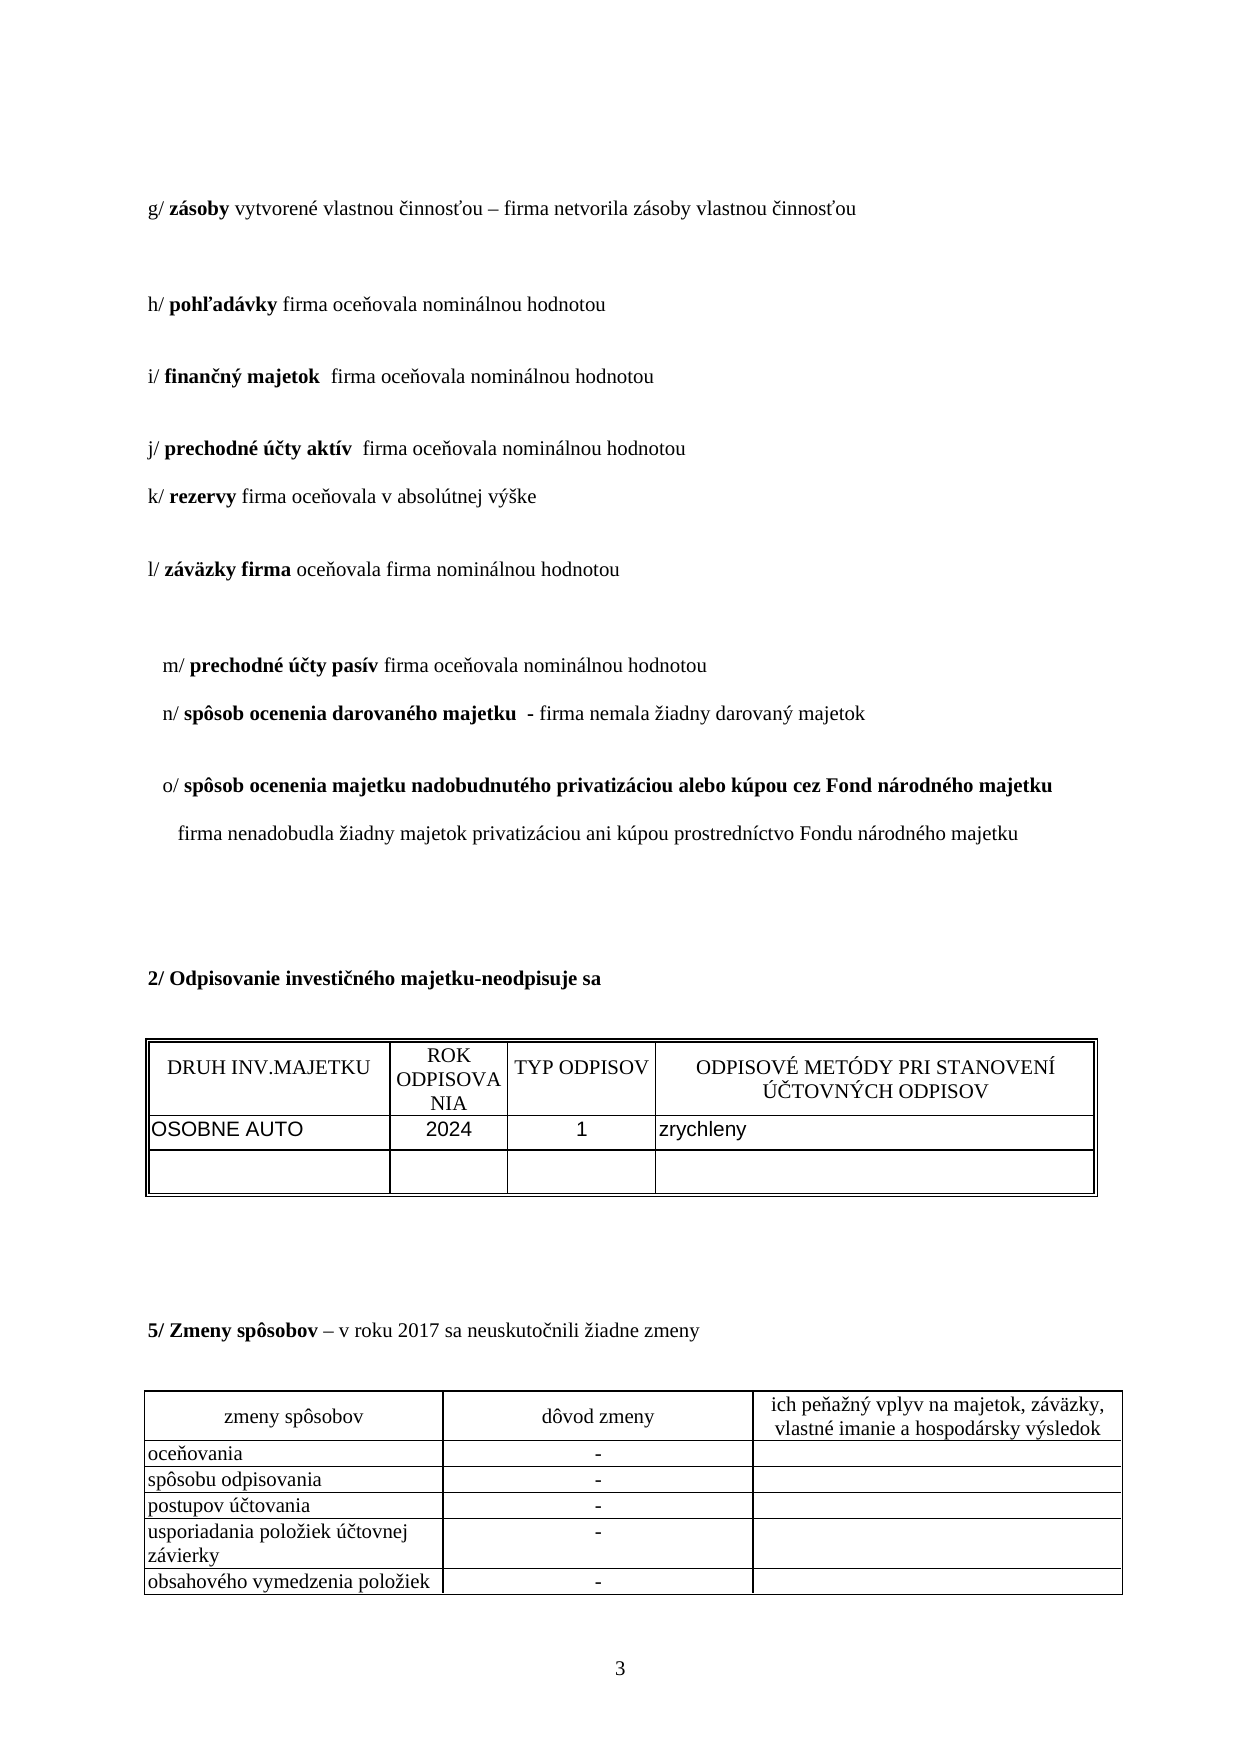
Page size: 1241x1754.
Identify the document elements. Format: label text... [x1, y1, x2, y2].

table_cell [508, 1151, 655, 1193]
table_cell obsahového vymedzenia položiek [145, 1569, 442, 1593]
table_cell oceňovania [145, 1441, 442, 1466]
table_header Rok odpisovania [391, 1043, 507, 1115]
table_header dôvod zmeny [444, 1392, 752, 1439]
table_cell - [444, 1441, 752, 1466]
text m/ prechodné účty pasív firma oceňovala nominálnou hodnotou [148, 653, 1093, 677]
text h/ pohľadávky firma oceňovala nominálnou hodnotou [148, 292, 1093, 316]
text o/ spôsob ocenenia majetku nadobudnutého privatizáciou alebo kúpou cez Fond národného majetku [148, 773, 1093, 797]
table_header Odpisové metódy pri stanovení účtovných odpisov [656, 1043, 1093, 1115]
text k/ rezervy firma oceňovala v absolútnej výške [148, 484, 1093, 508]
table_cell usporiadania položiek účtovnej závierky [145, 1519, 442, 1567]
text g/ zásoby vytvorené vlastnou činnosťou – firma netvorila zásoby vlastnou činnosťou [148, 196, 1093, 220]
table_cell [754, 1492, 1122, 1518]
table_cell - [444, 1569, 752, 1593]
table_cell zrychleny [656, 1116, 1093, 1149]
table_header Typ odpisov [508, 1043, 655, 1115]
table_cell - [444, 1467, 752, 1492]
text firma nenadobudla žiadny majetok privatizáciou ani kúpou prostredníctvo Fondu národného majetku [148, 821, 1093, 845]
table_header ich peňažný vplyv na majetok, záväzky, vlastné imanie a hospodársky výsledok [754, 1392, 1122, 1439]
table_cell - [444, 1493, 752, 1518]
text 5/ Zmeny spôsobov – v roku 2017 sa neuskutočnili žiadne zmeny [148, 1318, 1093, 1342]
table_cell [391, 1151, 507, 1193]
text i/ finančný majetok firma oceňovala nominálnou hodnotou [148, 364, 1093, 388]
table_header zmeny spôsobov [145, 1392, 442, 1439]
table_cell - [444, 1519, 752, 1567]
table_cell [656, 1151, 1093, 1193]
text n/ spôsob ocenenia darovaného majetku - firma nemala žiadny darovaný majetok [148, 701, 1093, 725]
table_cell [754, 1440, 1122, 1466]
table_cell 2024 [391, 1116, 507, 1149]
table_cell Osobne auto [150, 1116, 389, 1149]
text j/ prechodné účty aktív firma oceňovala nominálnou hodnotou [148, 436, 1093, 460]
text 2/ Odpisovanie investičného majetku-neodpisuje sa [148, 966, 1093, 990]
table_cell [150, 1151, 389, 1193]
table_cell 1 [508, 1116, 655, 1149]
table_cell postupov účtovania [145, 1493, 442, 1518]
table_header Druh inv.majetku [150, 1043, 389, 1115]
text l/ záväzky firma oceňovala firma nominálnou hodnotou [148, 557, 1093, 581]
table_cell [754, 1568, 1122, 1593]
table_cell [754, 1518, 1122, 1567]
table_cell [754, 1466, 1122, 1492]
table_cell spôsobu odpisovania [145, 1467, 442, 1492]
